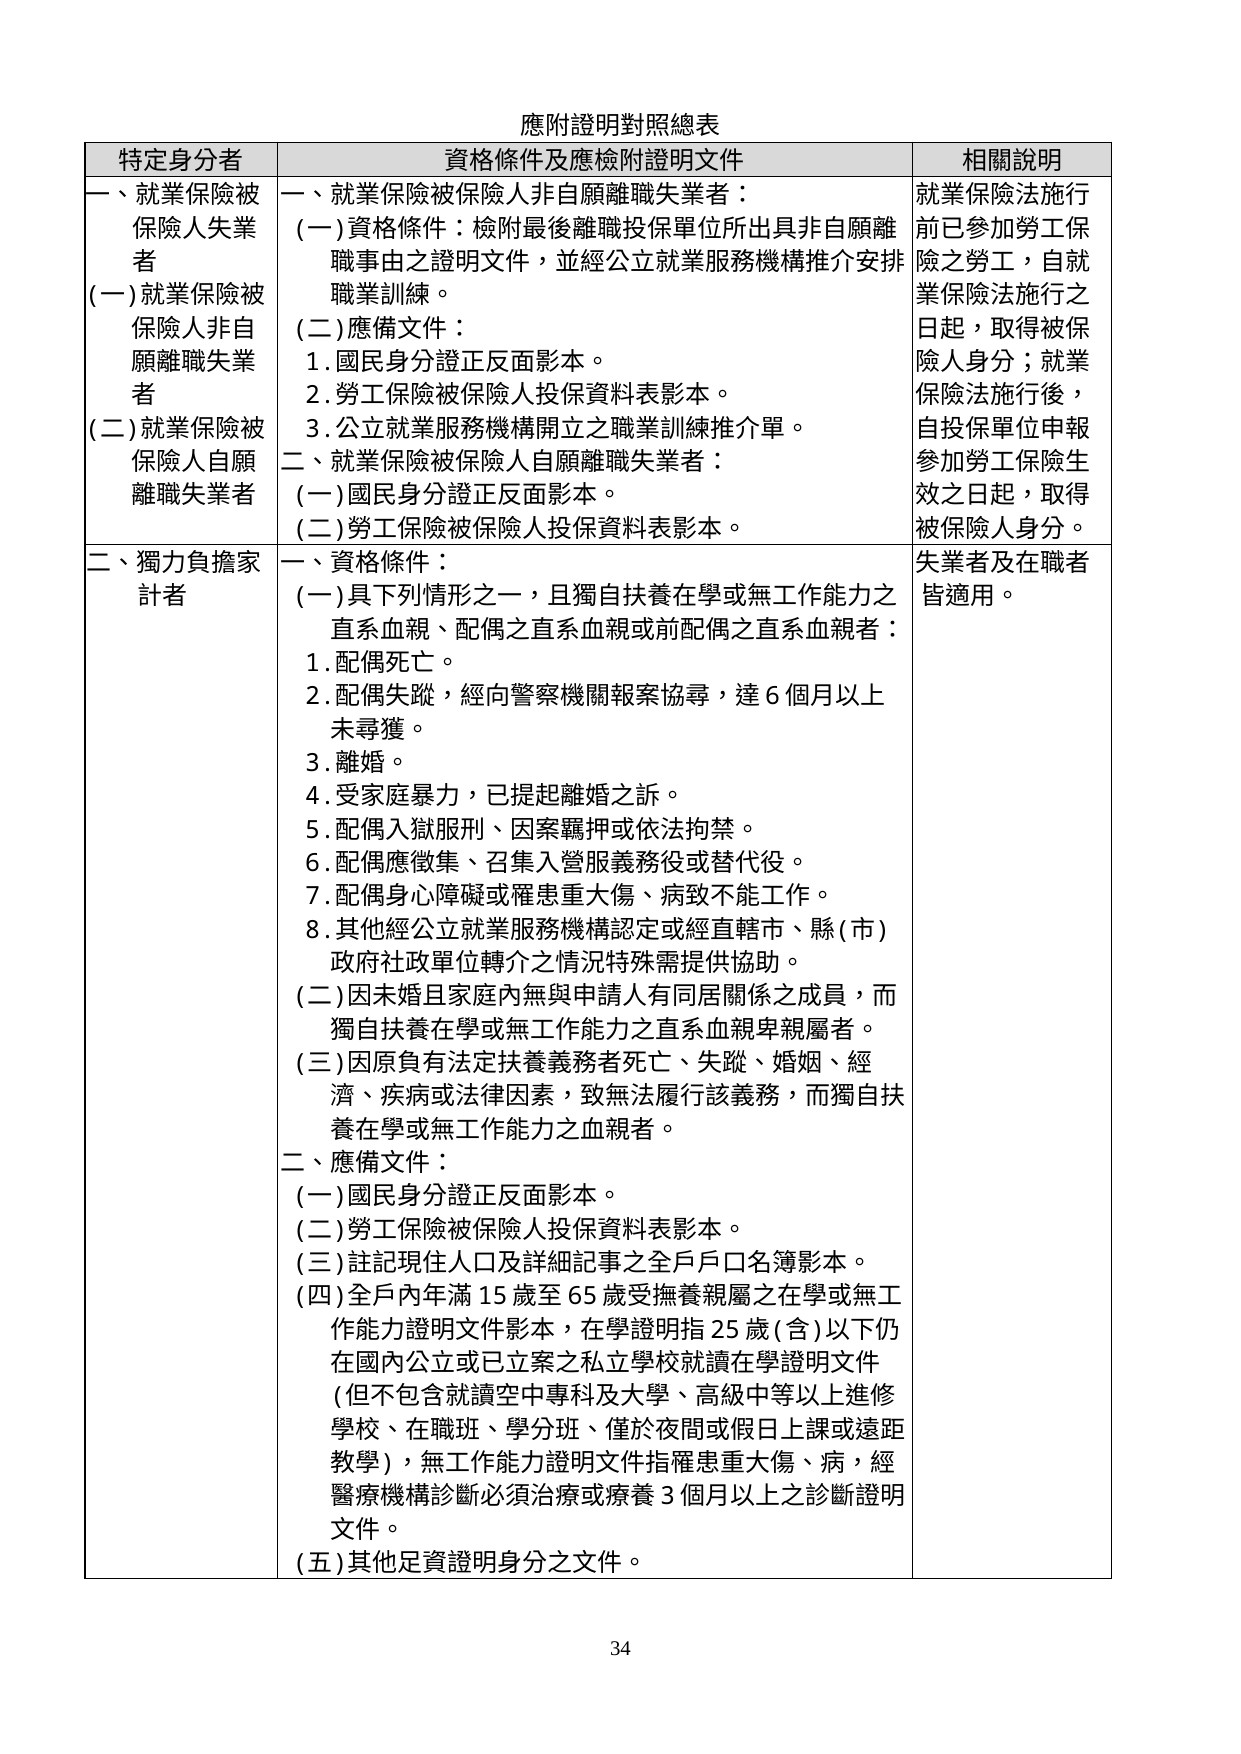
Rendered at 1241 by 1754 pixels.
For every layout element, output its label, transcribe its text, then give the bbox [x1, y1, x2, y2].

table_cell 一、就業保險被保險人失業者 (一)就業保險被保險人非自願離職失業者 (二)就業保險被保險人自願離職失業者 [86, 177, 277, 544]
table_cell 一、就業保險被保險人非自願離職失業者： (一)資格條件：檢附最後離職投保單位所出具非自願離職事由之證明文件，並經公立就業服務機構推介安排職業訓練。 (二)應備文件： 1.國民身分證正反面影本。 2.勞工保險被保險人投保資料表影本。 3.公立就業服務機構開立之職業訓練推介單。 二、就業保險被保險人自願離職失業者： (一)國民身分證正反面影本。 (二)勞工保險被保險人投保資料表影本。 [278, 177, 912, 544]
text 應附證明對照總表 [130, 105, 1110, 142]
table_cell 失業者及在職者皆適用。 [913, 545, 1111, 1578]
table_cell 一、資格條件： (一)具下列情形之一，且獨自扶養在學或無工作能力之直系血親、配偶之直系血親或前配偶之直系血親者： 1.配偶死亡。 2.配偶失蹤，經向警察機關報案協尋，達6個月以上未尋獲。 3.離婚。 4.受家庭暴力，已提起離婚之訴。 5.配偶入獄服刑、因案羈押或依法拘禁。 6.配偶應徵集、召集入營服義務役或替代役。 7.配偶身心障礙或罹患重大傷、病致不能工作。 8.其他經公立就業服務機構認定或經直轄市、縣(市)政府社政單位轉介之情況特殊需提供協助。 (二)因未婚且家庭內無與申請人有同居關係之成員，而獨自扶養在學或無工作能力之直系血親卑親屬者。 (三)因原負有法定扶養義務者死亡、失蹤、婚姻、經濟、疾病或法律因素，致無法履行該義務，而獨自扶養在學或無工作能力之血親者。 二、應備文件： (一)國民身分證正反面影本。 (二)勞工保險被保險人投保資料表影本。 (三)註記現住人口及詳細記事之全戶戶口名簿影本。 (四)全戶內年滿15歲至65歲受撫養親屬之在學或無工作能力證明文件影本，在學證明指25歲(含)以下仍在國內公立或已立案之私立學校就讀在學證明文件(但不包含就讀空中專科及大學、高級中等以上進修學校、在職班、學分班、僅於夜間或假日上課或遠距教學)，無工作能力證明文件指罹患重大傷、病，經醫療機構診斷必須治療或療養3個月以上之診斷證明文件。 (五)其他足資證明身分之文件。 [278, 545, 912, 1578]
table_cell 二、獨力負擔家計者 [86, 545, 277, 1578]
table_header 資格條件及應檢附證明文件 [278, 143, 912, 176]
table_header 特定身分者 [86, 143, 277, 176]
table_cell 就業保險法施行前已參加勞工保險之勞工，自就業保險法施行之日起，取得被保險人身分；就業保險法施行後，自投保單位申報參加勞工保險生效之日起，取得被保險人身分。 [913, 177, 1111, 544]
table_header 相關說明 [913, 143, 1111, 176]
